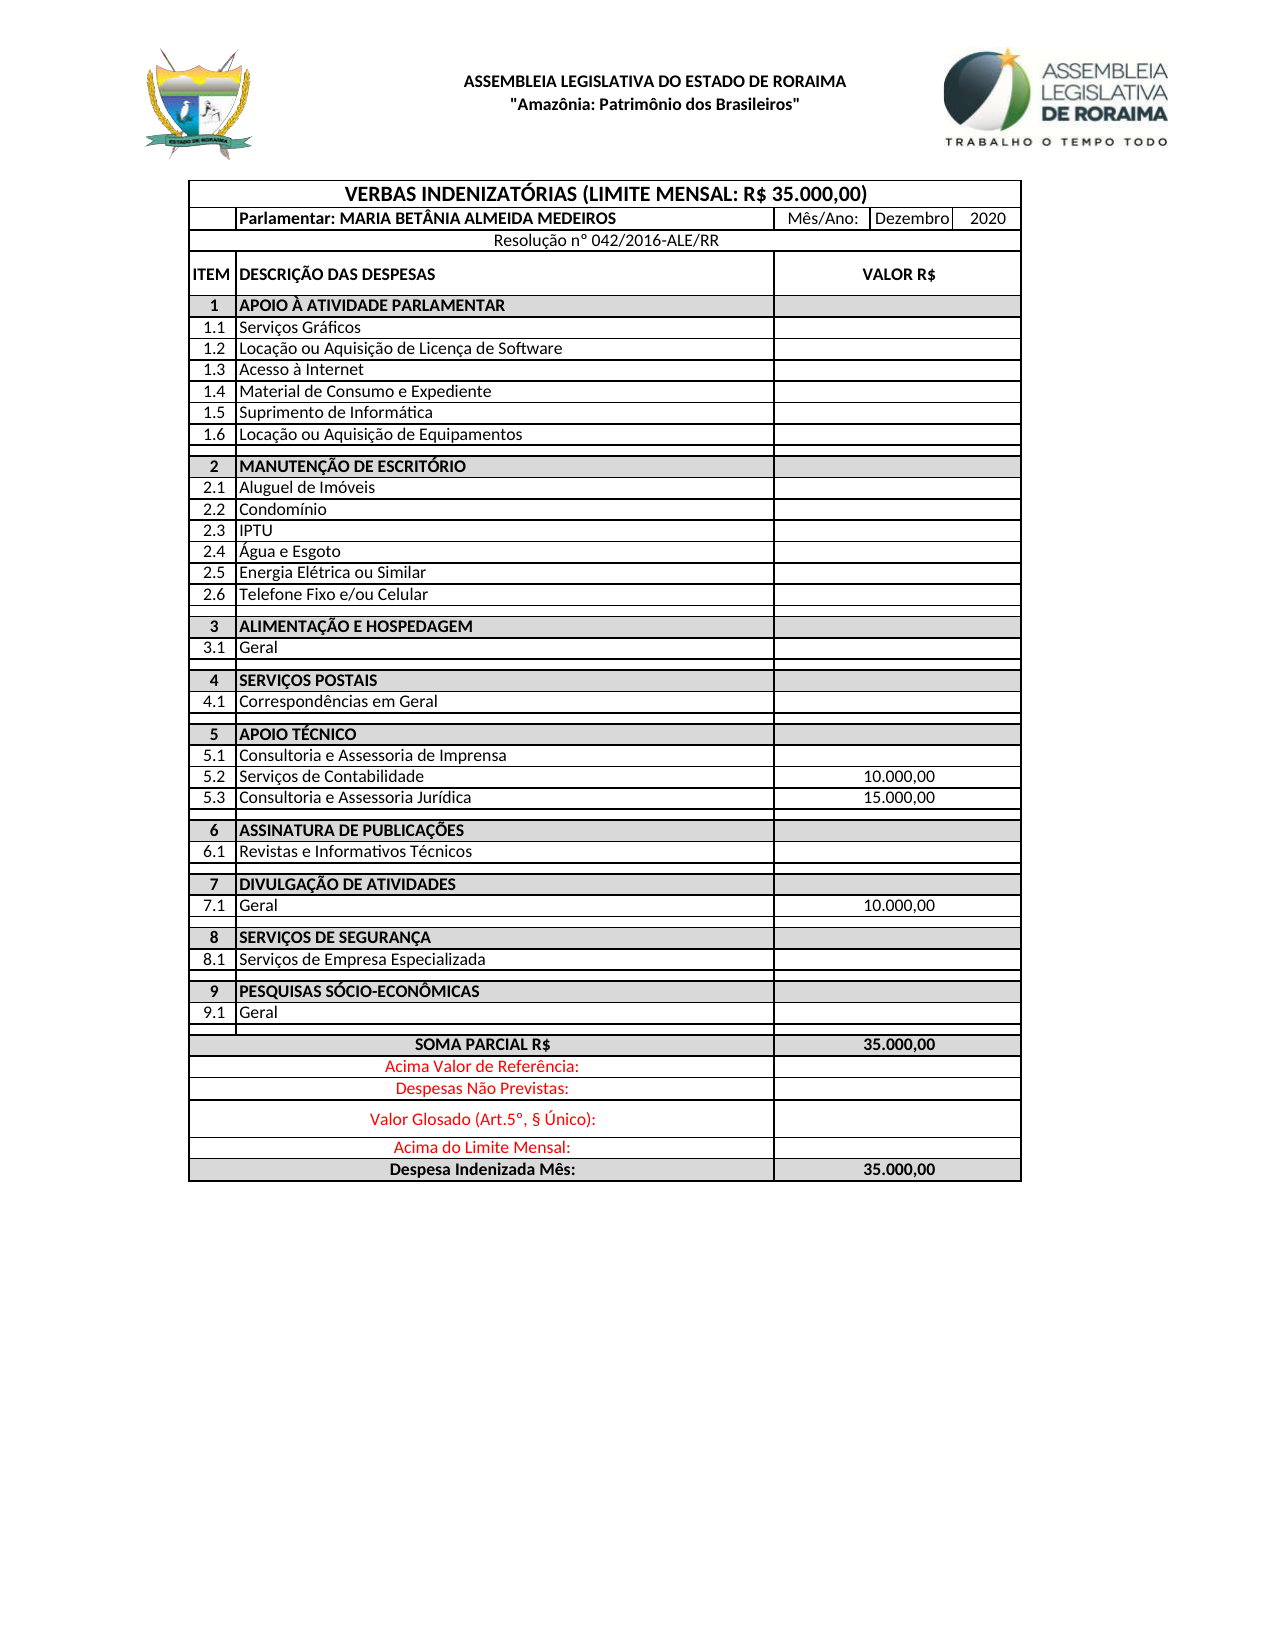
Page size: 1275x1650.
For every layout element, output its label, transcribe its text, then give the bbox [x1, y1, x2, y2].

table_cell [237, 971, 773, 980]
table_cell [190, 446, 235, 455]
table_cell 2 [190, 457, 235, 477]
table_cell [237, 1025, 773, 1034]
table_cell 35.000,00 [775, 1036, 1020, 1055]
table_cell [775, 564, 1020, 583]
table_cell Consultoria e Assessoria de Imprensa [237, 746, 773, 766]
text "Amazônia: Patrimônio dos Brasileiros" [462, 93, 848, 115]
table_cell [775, 1003, 1020, 1023]
table_cell [775, 639, 1020, 658]
table_cell 15.000,00 [775, 789, 1020, 808]
table_cell [190, 971, 235, 980]
table_header VERBAS INDENIZATÓRIAS (LIMITE MENSAL: R$ 35.000,00) [190, 181, 1020, 207]
table_cell [775, 425, 1020, 444]
table_cell Suprimento de Informática [237, 403, 773, 423]
table_cell IPTU [237, 521, 773, 541]
table_cell [190, 1025, 235, 1034]
table_cell DIVULGAÇÃO DE ATIVIDADES [237, 875, 773, 894]
table_cell [775, 339, 1020, 359]
table_cell [775, 928, 1020, 948]
table_cell Despesas Não Previstas: [190, 1078, 773, 1099]
table_cell [190, 208, 235, 229]
table_cell 2.4 [190, 542, 235, 562]
table_cell 3 [190, 617, 235, 637]
table_cell 5.1 [190, 746, 235, 766]
table_cell [775, 361, 1020, 380]
table_cell 1.6 [190, 425, 235, 444]
table_cell [775, 542, 1020, 562]
table_cell Mês/Ano: [775, 208, 869, 229]
table_cell 8.1 [190, 950, 235, 969]
table_cell [775, 671, 1020, 691]
table_cell [775, 982, 1020, 1002]
table_cell [775, 606, 1020, 616]
table_cell 9 [190, 982, 235, 1002]
table_cell 2.3 [190, 521, 235, 541]
table_cell [775, 1101, 1020, 1136]
table_cell [775, 478, 1020, 498]
table_cell 4 [190, 671, 235, 691]
table_cell [190, 606, 235, 616]
table_cell SERVIÇOS POSTAIS [237, 671, 773, 691]
table_cell [190, 864, 235, 873]
table_cell [775, 1138, 1020, 1158]
table_cell [237, 606, 773, 616]
table_cell VALOR R$ [775, 252, 1020, 295]
table_cell [237, 917, 773, 927]
table_cell 5 [190, 725, 235, 744]
table_cell [237, 714, 773, 723]
table_cell 3.1 [190, 639, 235, 658]
table_cell 1.3 [190, 361, 235, 380]
table_cell 1.5 [190, 403, 235, 423]
table_cell Valor Glosado (Art.5º, § Único): [190, 1101, 773, 1136]
table_cell 4.1 [190, 692, 235, 712]
table_cell 5.3 [190, 789, 235, 808]
table_cell [190, 660, 235, 669]
table_cell [775, 821, 1020, 841]
table_cell 2.2 [190, 500, 235, 519]
table_cell [775, 318, 1020, 337]
table_cell [190, 917, 235, 927]
table_cell 2.1 [190, 478, 235, 498]
table_cell [775, 714, 1020, 723]
table_cell [190, 714, 235, 723]
table_cell 2.5 [190, 564, 235, 583]
table_cell [775, 971, 1020, 980]
table_cell Resolução nº 042/2016-ALE/RR [190, 231, 1020, 250]
table_cell Serviços de Empresa Especializada [237, 950, 773, 969]
table_cell Acesso à Internet [237, 361, 773, 380]
table_cell 10.000,00 [775, 896, 1020, 916]
table_cell Correspondências em Geral [237, 692, 773, 712]
table_cell [775, 917, 1020, 927]
table_cell SOMA PARCIAL R$ [190, 1036, 773, 1055]
table_cell [775, 950, 1020, 969]
table_cell Parlamentar: MARIA BETÂNIA ALMEIDA MEDEIROS [237, 208, 773, 229]
table_cell Material de Consumo e Expediente [237, 382, 773, 402]
table_cell [775, 1057, 1020, 1077]
table_cell [775, 403, 1020, 423]
table_cell [775, 446, 1020, 455]
table_cell [775, 585, 1020, 605]
table_cell [775, 864, 1020, 873]
table_cell [775, 457, 1020, 477]
table_cell APOIO TÉCNICO [237, 725, 773, 744]
table_cell [775, 875, 1020, 894]
table_cell DESCRIÇÃO DAS DESPESAS [237, 252, 773, 295]
table_cell 8 [190, 928, 235, 948]
table_cell [775, 1025, 1020, 1034]
table_cell [775, 692, 1020, 712]
table_cell 5.2 [190, 767, 235, 787]
table_cell [775, 660, 1020, 669]
table_cell [775, 500, 1020, 519]
table_cell [775, 521, 1020, 541]
table_cell 6 [190, 821, 235, 841]
table_cell Acima do Limite Mensal: [190, 1138, 773, 1158]
table_cell Energia Elétrica ou Similar [237, 564, 773, 583]
table_cell ASSINATURA DE PUBLICAÇÕES [237, 821, 773, 841]
text ASSEMBLEIA LEGISLATIVA DO ESTADO DE RORAIMA [462, 70, 848, 92]
table_cell Geral [237, 1003, 773, 1023]
table_cell [775, 810, 1020, 819]
table_cell 1.2 [190, 339, 235, 359]
table_cell 2020 [953, 208, 1020, 229]
table_cell 35.000,00 [775, 1159, 1020, 1180]
table_cell Serviços Gráficos [237, 318, 773, 337]
table_cell 7.1 [190, 896, 235, 916]
table_cell 9.1 [190, 1003, 235, 1023]
table_cell [237, 660, 773, 669]
table_cell ALIMENTAÇÃO E HOSPEDAGEM [237, 617, 773, 637]
table_cell Locação ou Aquisição de Equipamentos [237, 425, 773, 444]
table_cell Geral [237, 639, 773, 658]
table_cell Aluguel de Imóveis [237, 478, 773, 498]
table_cell Consultoria e Assessoria Jurídica [237, 789, 773, 808]
table_cell [775, 725, 1020, 744]
table_cell 2.6 [190, 585, 235, 605]
table_cell Água e Esgoto [237, 542, 773, 562]
table_cell [237, 864, 773, 873]
table_cell [237, 810, 773, 819]
table_cell 10.000,00 [775, 767, 1020, 787]
table_cell Dezembro [871, 208, 952, 229]
table_cell 1 [190, 296, 235, 316]
table_cell Condomínio [237, 500, 773, 519]
table_cell Telefone Fixo e/ou Celular [237, 585, 773, 605]
table_cell [775, 842, 1020, 862]
table_cell [775, 1078, 1020, 1099]
table_cell APOIO À ATIVIDADE PARLAMENTAR [237, 296, 773, 316]
table_cell Locação ou Aquisição de Licença de Software [237, 339, 773, 359]
table_cell Geral [237, 896, 773, 916]
table_cell SERVIÇOS DE SEGURANÇA [237, 928, 773, 948]
table_cell 1.1 [190, 318, 235, 337]
table_cell Acima Valor de Referência: [190, 1057, 773, 1077]
table_cell 1.4 [190, 382, 235, 402]
table_cell [237, 446, 773, 455]
table_cell MANUTENÇÃO DE ESCRITÓRIO [237, 457, 773, 477]
table_cell [775, 617, 1020, 637]
table_cell Serviços de Contabilidade [237, 767, 773, 787]
table_cell [775, 746, 1020, 766]
table_cell [775, 296, 1020, 316]
table_cell Despesa Indenizada Mês: [190, 1159, 773, 1180]
table_cell PESQUISAS SÓCIO-ECONÔMICAS [237, 982, 773, 1002]
table_cell ITEM [190, 252, 235, 295]
table_cell 6.1 [190, 842, 235, 862]
table_cell 7 [190, 875, 235, 894]
table_cell [775, 382, 1020, 402]
table_cell [190, 810, 235, 819]
table_cell Revistas e Informativos Técnicos [237, 842, 773, 862]
